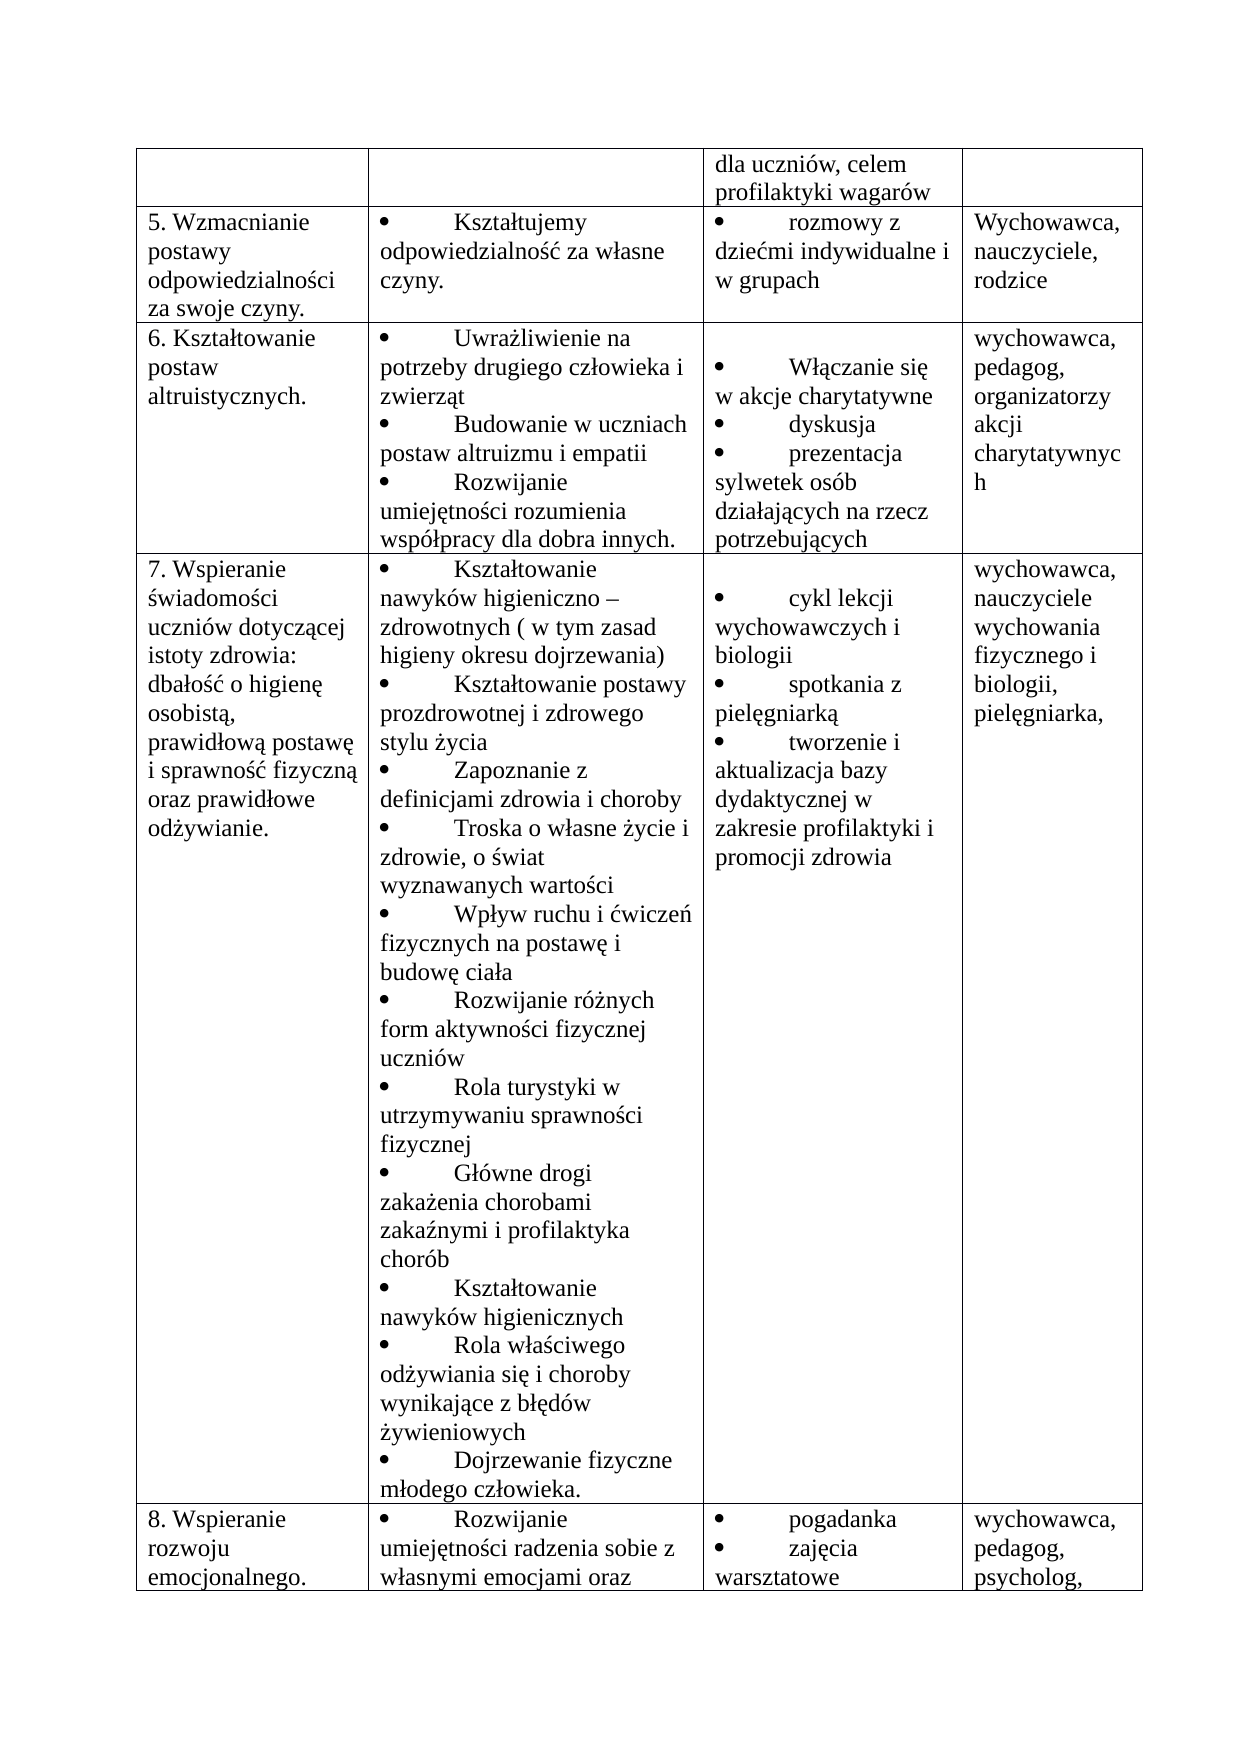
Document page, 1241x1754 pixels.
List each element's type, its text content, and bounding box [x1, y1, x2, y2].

table_cell Uwrażliwienie na potrzeby drugiego człowieka i zwierząt Budowanie w uczniach postaw altruizmu i empatii Rozwijanie umiejętności rozumienia współpracy dla dobra innych. [369, 323, 703, 553]
table_cell Kształtujemy odpowiedzialność za własne czyny. [369, 207, 703, 322]
table_cell pogadanka zajęcia warsztatowe rozmowy indywidualne praca w grupach scenki karty pracy kwestionariusze samooceny stosowanie wzmocnień pozytywnych [704, 1504, 962, 1590]
table_cell wychowawca, nauczyciele wychowania fizycznego i biologii, pielęgniarka, [963, 554, 1142, 1503]
table_cell [963, 149, 1142, 206]
table_cell Rozwijanie umiejętności radzenia sobie z własnymi emocjami oraz [369, 1504, 703, 1590]
table_cell wychowawca, pedagog, psycholog, [963, 1504, 1142, 1590]
table_cell 7. Wspieranie świadomości uczniów dotyczącej istoty zdrowia: dbałość o higienę osobistą, prawidłową postawę i sprawność fizyczną oraz prawidłowe odżywianie. [137, 554, 368, 1503]
table_cell dla uczniów, celem profilaktyki wagarów [704, 149, 962, 206]
table_cell [369, 149, 703, 206]
table_cell Włączanie się w akcje charytatywne dyskusja prezentacja sylwetek osób działających na rzecz potrzebujących [704, 323, 962, 553]
table_cell wychowawca, pedagog, organizatorzy akcji charytatywnych [963, 323, 1142, 553]
table_cell [137, 149, 368, 206]
table_cell 6. Kształtowanie postaw altruistycznych. [137, 323, 368, 553]
table_cell 8. Wspieranie rozwoju emocjonalnego. [137, 1504, 368, 1590]
table_cell 5. Wzmacnianie postawy odpowiedzialności za swoje czyny. [137, 207, 368, 322]
table_cell cykl lekcji wychowawczych i biologii spotkania z pielęgniarką tworzenie i aktualizacja bazy dydaktycznej w zakresie profilaktyki i promocji zdrowia [704, 554, 962, 1503]
table_cell rozmowy z dziećmi indywidualne i w grupach [704, 207, 962, 322]
table_cell Wychowawca, nauczyciele, rodzice [963, 207, 1142, 322]
table_cell Kształtowanie nawyków higieniczno – zdrowotnych ( w tym zasad higieny okresu dojrzewania) Kształtowanie postawy prozdrowotnej i zdrowego stylu życia Zapoznanie z definicjami zdrowia i choroby Troska o własne życie i zdrowie, o świat wyznawanych wartości Wpływ ruchu i ćwiczeń fizycznych na postawę i budowę ciała Rozwijanie różnych form aktywności fizycznej uczniów Rola turystyki w utrzymywaniu sprawności fizycznej Główne drogi zakażenia chorobami zakaźnymi i profilaktyka chorób Kształtowanie nawyków higienicznych Rola właściwego odżywiania się i choroby wynikające z błędów żywieniowych Dojrzewanie fizyczne młodego człowieka. [369, 554, 703, 1503]
